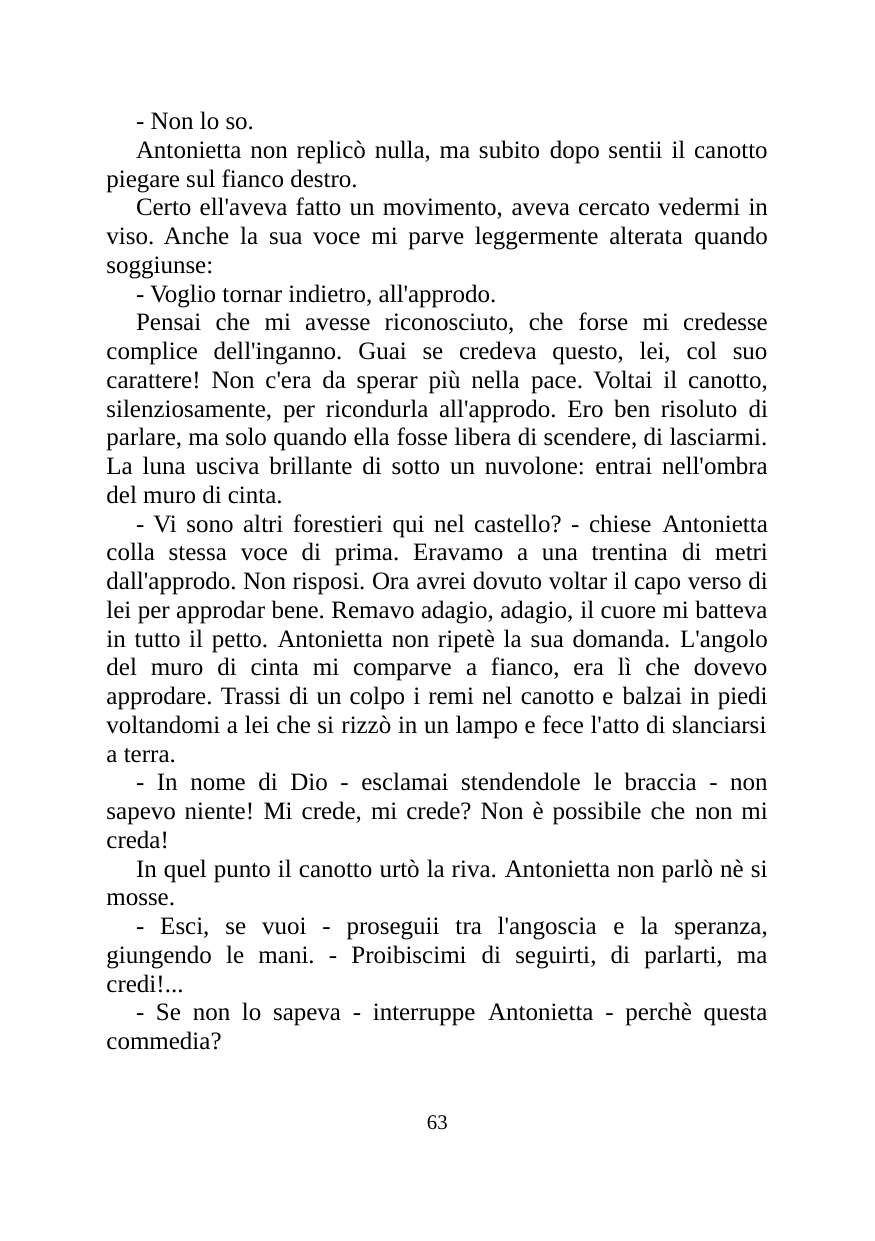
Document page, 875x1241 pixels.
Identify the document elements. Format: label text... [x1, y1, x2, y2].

text Pensai che mi avesse riconosciuto, che forse mi credesse complice dell'inganno. Guai se credeva questo, lei, col suo carattere! Non c'era da sperar più nella pace. Voltai il canotto, silenziosamente, per ricondurla all'approdo. Ero ben risoluto di parlare, ma solo quando ella fosse libera di scendere, di lasciarmi. La luna usciva brillante di sotto un nuvolone: entrai nell'ombra del muro di cinta. [106, 307, 768, 509]
text In quel punto il canotto urtò la riva. Antonietta non parlò nè si mosse. [106, 854, 768, 911]
text Antonietta non replicò nulla, ma subito dopo sentii il canotto piegare sul fianco destro. [106, 135, 768, 192]
text Certo ell'aveva fatto un movimento, aveva cercato vedermi in viso. Anche la sua voce mi parve leggermente alterata quando soggiunse: [106, 192, 768, 279]
text - Voglio tornar indietro, all'approdo. [106, 279, 768, 307]
text - Se non lo sapeva - interruppe Antonietta - perchè questa commedia? [106, 997, 768, 1055]
text - Esci, se vuoi - proseguii tra l'angoscia e la speranza, giungendo le mani. - Proibiscimi di seguirti, di parlarti, ma credi!... [106, 911, 768, 997]
text - Vi sono altri forestieri qui nel castello? - chiese Antonietta colla stessa voce di prima. Eravamo a una trentina di metri dall'approdo. Non risposi. Ora avrei dovuto voltar il capo verso di lei per approdar bene. Remavo adagio, adagio, il cuore mi batteva in tutto il petto. Antonietta non ripetè la sua domanda. L'angolo del muro di cinta mi comparve a fianco, era lì che dovevo approdare. Trassi di un colpo i remi nel canotto e balzai in piedi voltandomi a lei che si rizzò in un lampo e fece l'atto di slanciarsi a terra. [106, 509, 768, 767]
text - Non lo so. [106, 106, 768, 135]
text - In nome di Dio - esclamai stendendole le braccia - non sapevo niente! Mi crede, mi crede? Non è possibile che non mi creda! [106, 767, 768, 854]
